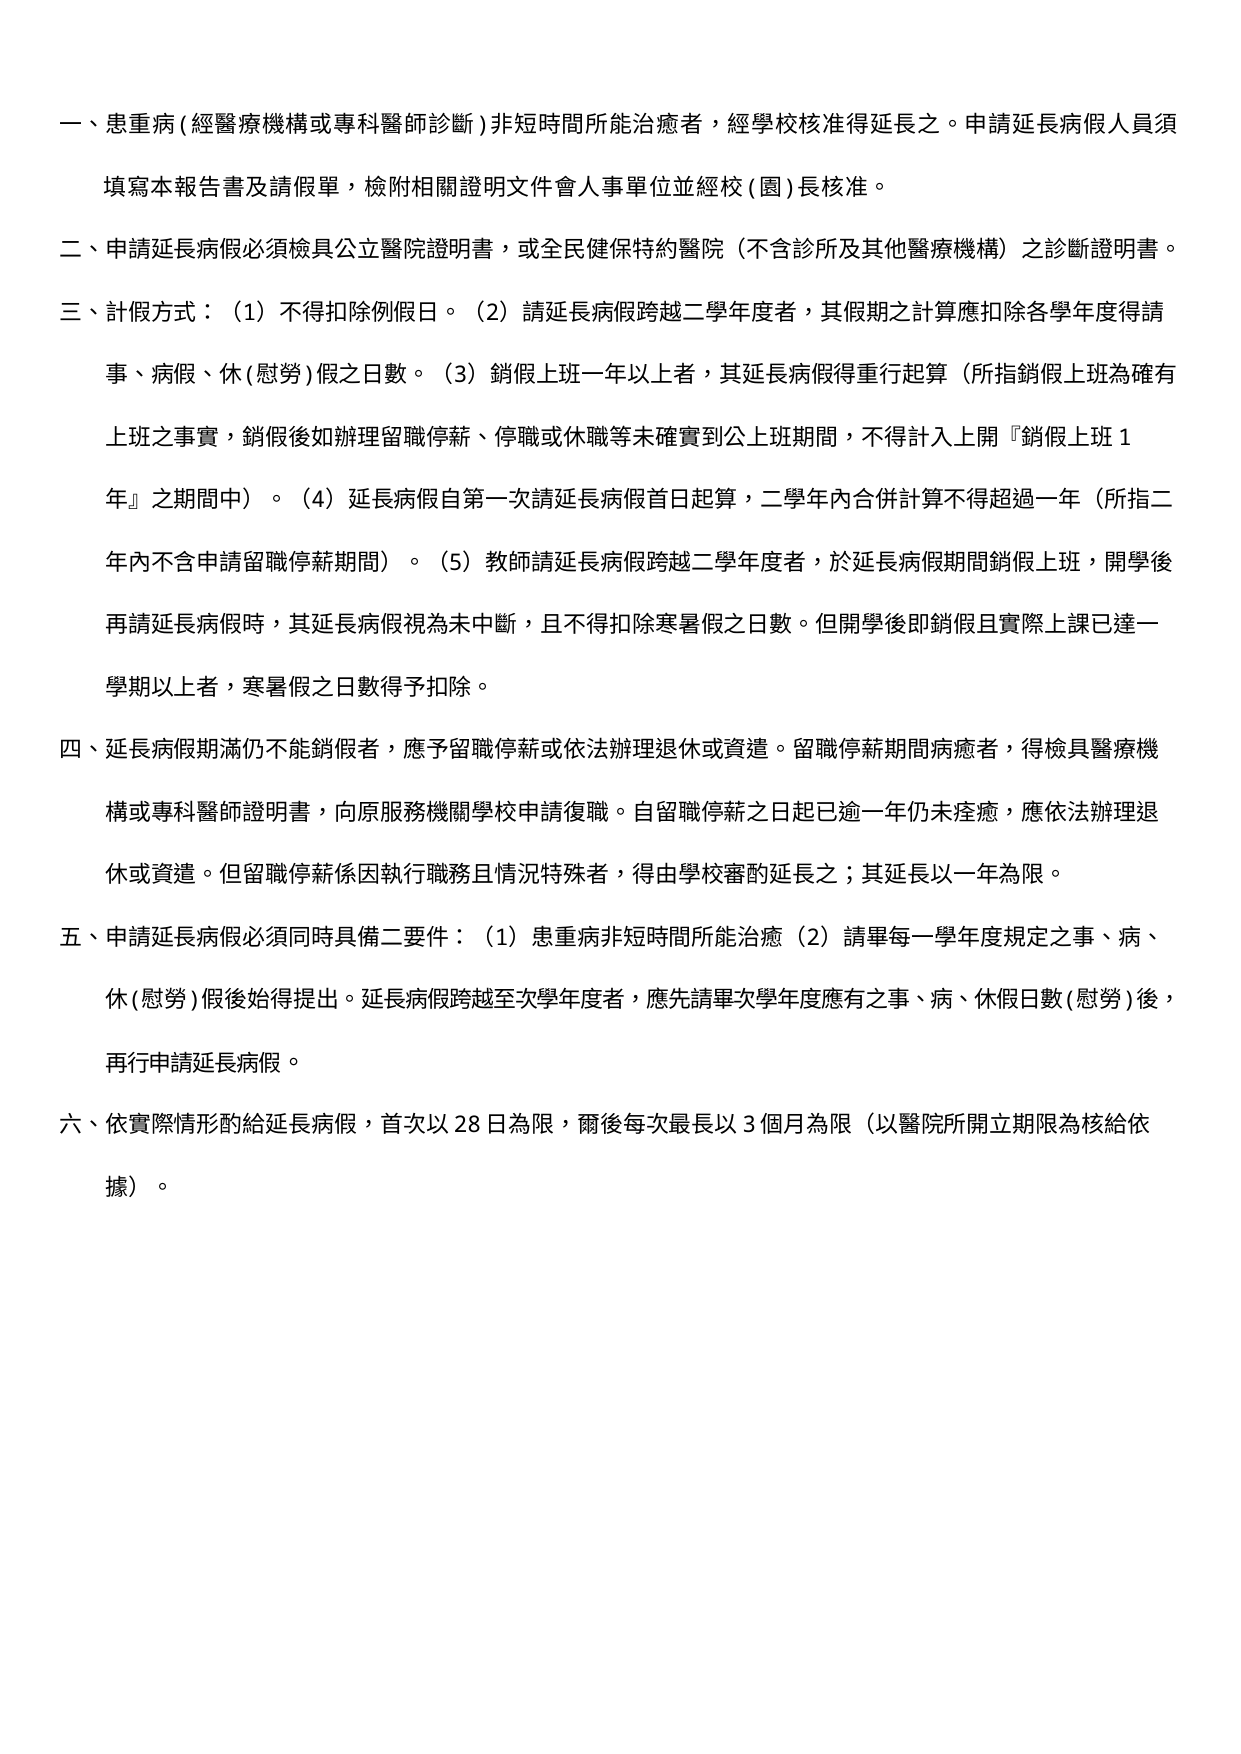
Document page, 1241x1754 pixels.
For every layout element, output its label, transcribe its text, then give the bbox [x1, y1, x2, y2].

text 三、計假方式：（1）不得扣除例假日。（2）請延長病假跨越二學年度者，其假期之計算應扣除各學年度得請事、病假、休(慰勞)假之日數。（3）銷假上班一年以上者，其延長病假得重行起算（所指銷假上班為確有上班之事實，銷假後如辦理留職停薪、停職或休職等未確實到公上班期間，不得計入上開『銷假上班1年』之期間中）。（4）延長病假自第一次請延長病假首日起算，二學年內合併計算不得超過一年（所指二年內不含申請留職停薪期間）。（5）教師請延長病假跨越二學年度者，於延長病假期間銷假上班，開學後再請延長病假時，其延長病假視為未中斷，且不得扣除寒暑假之日數。但開學後即銷假且實際上課已達一學期以上者，寒暑假之日數得予扣除。 [59, 268, 1181, 706]
text 一、患重病(經醫療機構或專科醫師診斷)非短時間所能治癒者，經學校核准得延長之。申請延長病假人員須填寫本報告書及請假單，檢附相關證明文件會人事單位並經校(園)長核准。 [59, 81, 1181, 206]
text 五、申請延長病假必須同時具備二要件：（1）患重病非短時間所能治癒（2）請畢每一學年度規定之事、病、休(慰勞)假後始得提出。延長病假跨越至次學年度者，應先請畢次學年度應有之事、病、休假日數(慰勞)後，再行申請延長病假。 [59, 893, 1181, 1081]
text 六、依實際情形酌給延長病假，首次以28日為限，爾後每次最長以3個月為限（以醫院所開立期限為核給依據）。 [59, 1081, 1181, 1206]
text 二、申請延長病假必須檢具公立醫院證明書，或全民健保特約醫院（不含診所及其他醫療機構）之診斷證明書。 [59, 206, 1181, 268]
text 四、延長病假期滿仍不能銷假者，應予留職停薪或依法辦理退休或資遣。留職停薪期間病癒者，得檢具醫療機構或專科醫師證明書，向原服務機關學校申請復職。自留職停薪之日起已逾一年仍未痊癒，應依法辦理退休或資遣。但留職停薪係因執行職務且情況特殊者，得由學校審酌延長之；其延長以一年為限。 [59, 706, 1181, 893]
